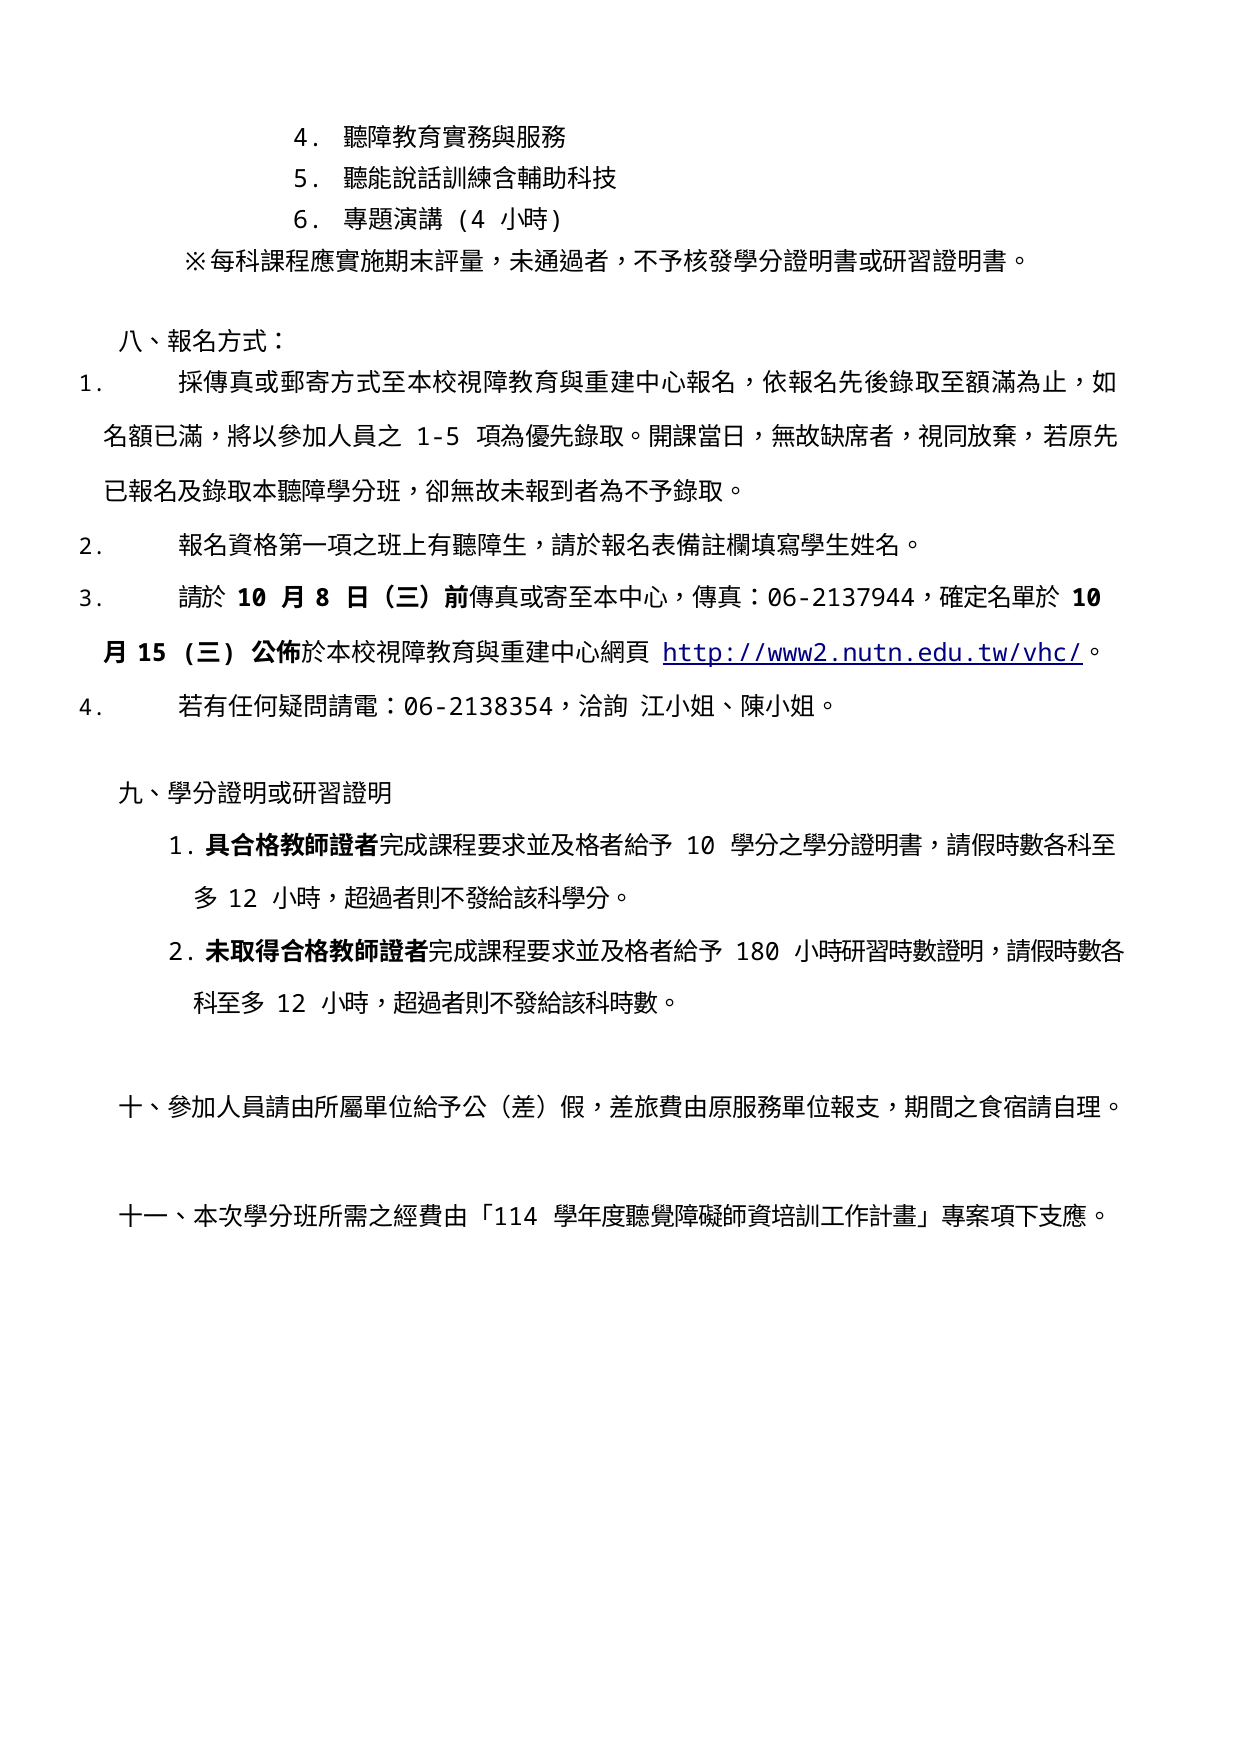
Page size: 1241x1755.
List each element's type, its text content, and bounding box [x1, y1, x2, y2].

list 採傳真或郵寄方式至本校視障教育與重建中心報名，依報名先後錄取至額滿為止，如名額已滿，將以參加人員之 1-5 項為優先錄取。開課當日，無故缺席者，視同放棄，若原先已報名及錄取本聽障學分班，卻無故未報到者為不予錄取。 [78, 362, 1119, 507]
text ※每科課程應實施期末評量，未通過者，不予核發學分證明書或研習證明書。 [180, 241, 1182, 277]
list 若有任何疑問請電：06-2138354，洽詢 江小姐、陳小姐。 [78, 687, 1182, 723]
text 八、報名方式： [118, 321, 1182, 357]
list 未取得合格教師證者完成課程要求並及格者給予 180 小時研習時數證明，請假時數各 [168, 931, 1182, 967]
text 多 12 小時，超過者則不發給該科學分。 [193, 878, 1182, 914]
list 專題演講 (4 小時) [293, 200, 1182, 236]
list 具合格教師證者完成課程要求並及格者給予 10 學分之學分證明書，請假時數各科至 [168, 826, 1182, 862]
list 聽能說話訓練含輔助科技 [293, 159, 1182, 195]
text 九、學分證明或研習證明 [118, 773, 1182, 809]
list 報名資格第一項之班上有聽障生，請於報名表備註欄填寫學生姓名。 [78, 525, 1182, 562]
text 科至多 12 小時，超過者則不發給該科時數。 [193, 983, 1182, 1020]
list 請於 10 月 8 日（三）前傳真或寄至本中心，傳真：06-2137944，確定名單於 10 月 15 (三) 公佈於本校視障教育與重建中心網頁 http://www2.nutn.edu.tw/vhc/。 [78, 578, 1123, 668]
list 聽障教育實務與服務 [293, 117, 1182, 154]
text 十、參加人員請由所屬單位給予公（差）假，差旅費由原服務單位報支，期間之食宿請自理。十一、本次學分班所需之經費由「114 學年度聽覺障礙師資培訓工作計畫」專案項下支應。 [118, 1088, 1135, 1233]
